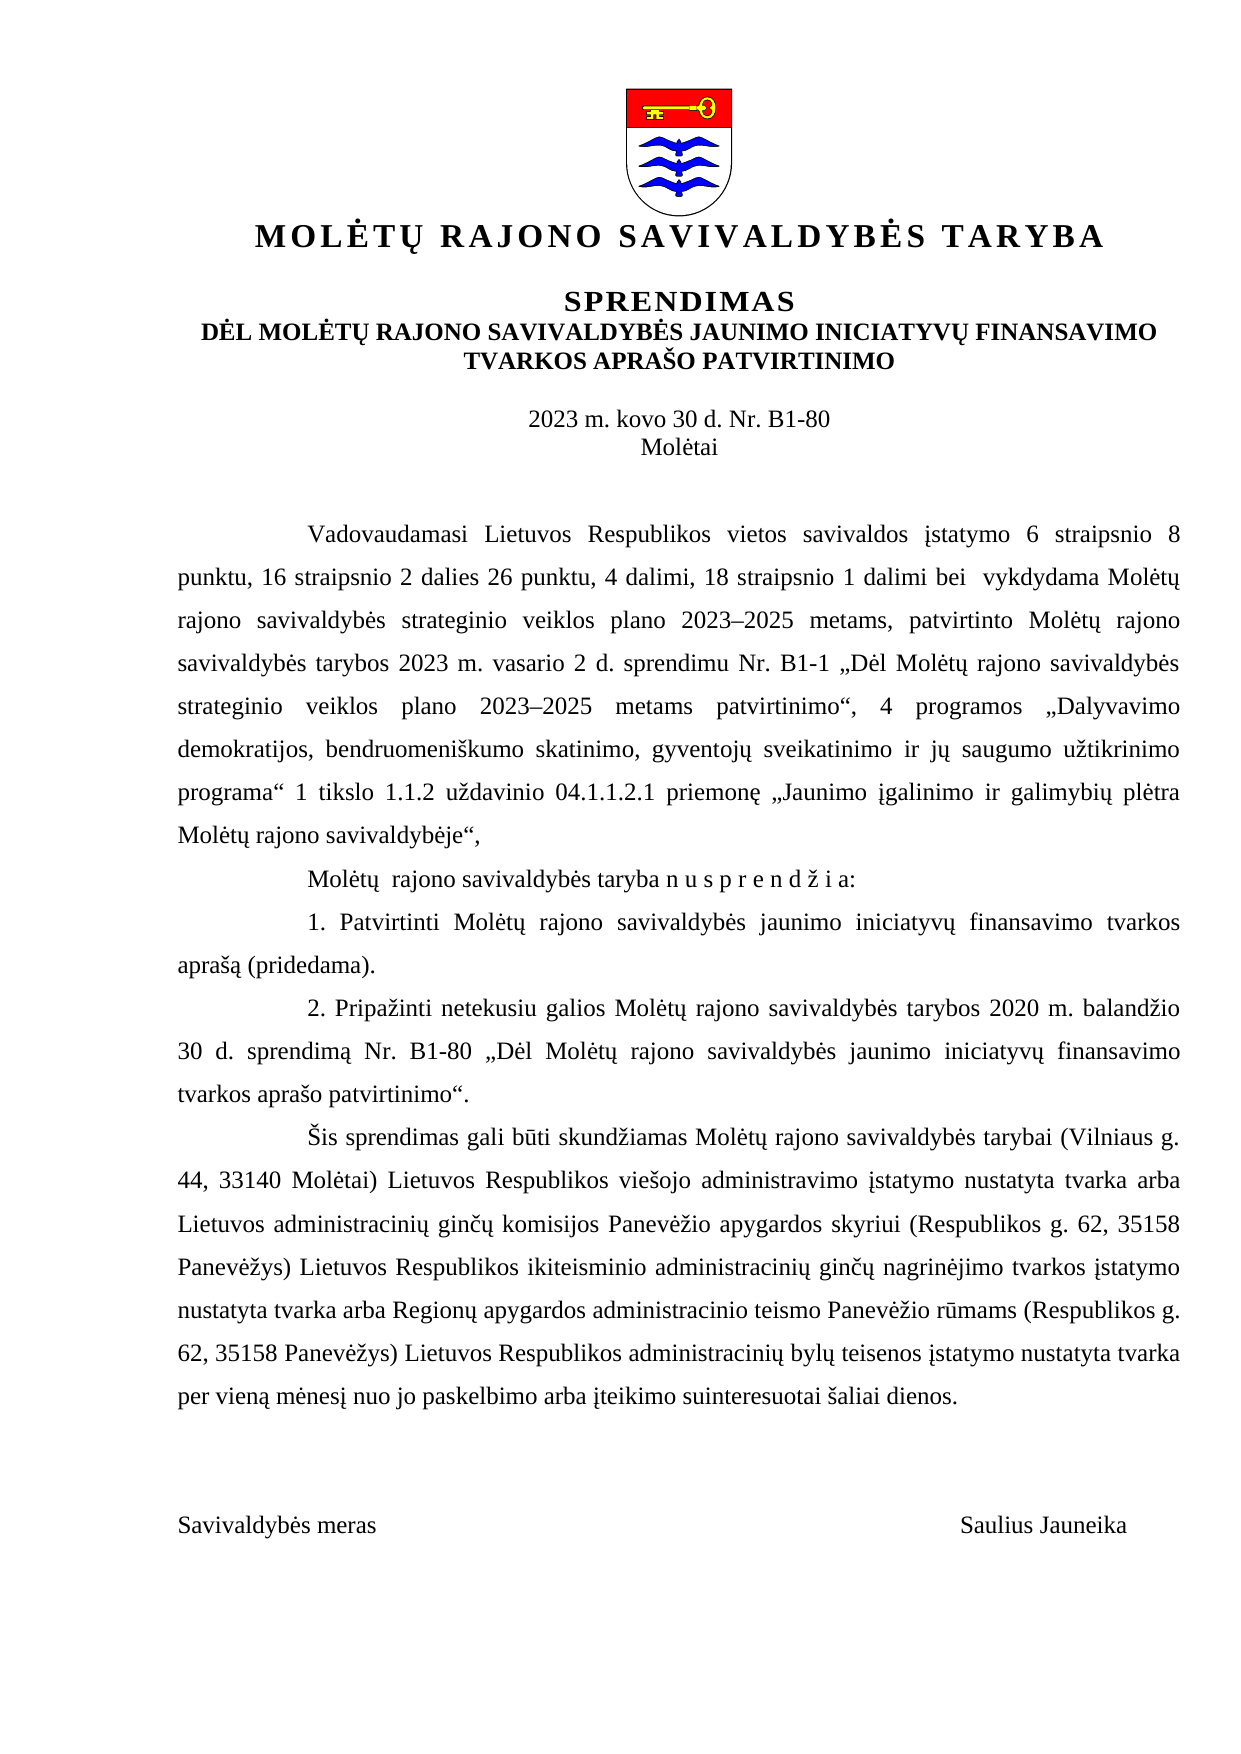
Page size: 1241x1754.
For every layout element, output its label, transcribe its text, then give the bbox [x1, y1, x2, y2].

text Molėtų rajono savivaldybės taryba [177, 217, 1181, 255]
text Molėtai [177, 432, 1181, 461]
text 2023 m. kovo 30 d. Nr. B1-80 [177, 404, 1181, 432]
text Molėtų rajono savivaldybės taryba n u s p r e n d ž i a: [177, 864, 1181, 892]
text Vadovaudamasi Lietuvos Respublikos vietos savivaldos įstatymo 6 straipsnio 8 punktu, 16 straipsnio 2 dalies 26 punktu, 4 dalimi, 18 straipsnio 1 dalimi bei vykdydama Molėtų rajono savivaldybės strateginio veiklos plano 2023–2025 metams, patvirtinto Molėtų rajono savivaldybės tarybos 2023 m. vasario 2 d. sprendimu Nr. B1-1 „Dėl Molėtų rajono savivaldybės strateginio veiklos plano 2023–2025 metams patvirtinimo“, 4 programos „Dalyvavimo demokratijos, bendruomeniškumo skatinimo, gyventojų sveikatinimo ir jų saugumo užtikrinimo programa“ 1 tikslo 1.1.2 uždavinio 04.1.1.2.1 priemonę „Jaunimo įgalinimo ir galimybių plėtra Molėtų rajono savivaldybėje“, [177, 519, 1181, 849]
text Dėl molėtų rajono savivaldybės JAUNIMO INICIATYVŲ FINANSAVIMO TVARKOS APRAŠO PATVIRTINIMO [177, 317, 1181, 404]
text Savivaldybės meras Saulius Jauneika [177, 1511, 1181, 1539]
text 1. Patvirtinti Molėtų rajono savivaldybės jaunimo iniciatyvų finansavimo tvarkos aprašą (pridedama). [177, 907, 1181, 979]
text SPRENDIMAS [177, 284, 1181, 317]
text Šis sprendimas gali būti skundžiamas Molėtų rajono savivaldybės tarybai (Vilniaus g. 44, 33140 Molėtai) Lietuvos Respublikos viešojo administravimo įstatymo nustatyta tvarka arba Lietuvos administracinių ginčų komisijos Panevėžio apygardos skyriui (Respublikos g. 62, 35158 Panevėžys) Lietuvos Respublikos ikiteisminio administracinių ginčų nagrinėjimo tvarkos įstatymo nustatyta tvarka arba Regionų apygardos administracinio teismo Panevėžio rūmams (Respublikos g. 62, 35158 Panevėžys) Lietuvos Respublikos administracinių bylų teisenos įstatymo nustatyta tvarka per vieną mėnesį nuo jo paskelbimo arba įteikimo suinteresuotai šaliai dienos. [177, 1122, 1181, 1410]
text 2. Pripažinti netekusiu galios Molėtų rajono savivaldybės tarybos 2020 m. balandžio 30 d. sprendimą Nr. B1-80 „Dėl Molėtų rajono savivaldybės jaunimo iniciatyvų finansavimo tvarkos aprašo patvirtinimo“. [177, 993, 1181, 1108]
